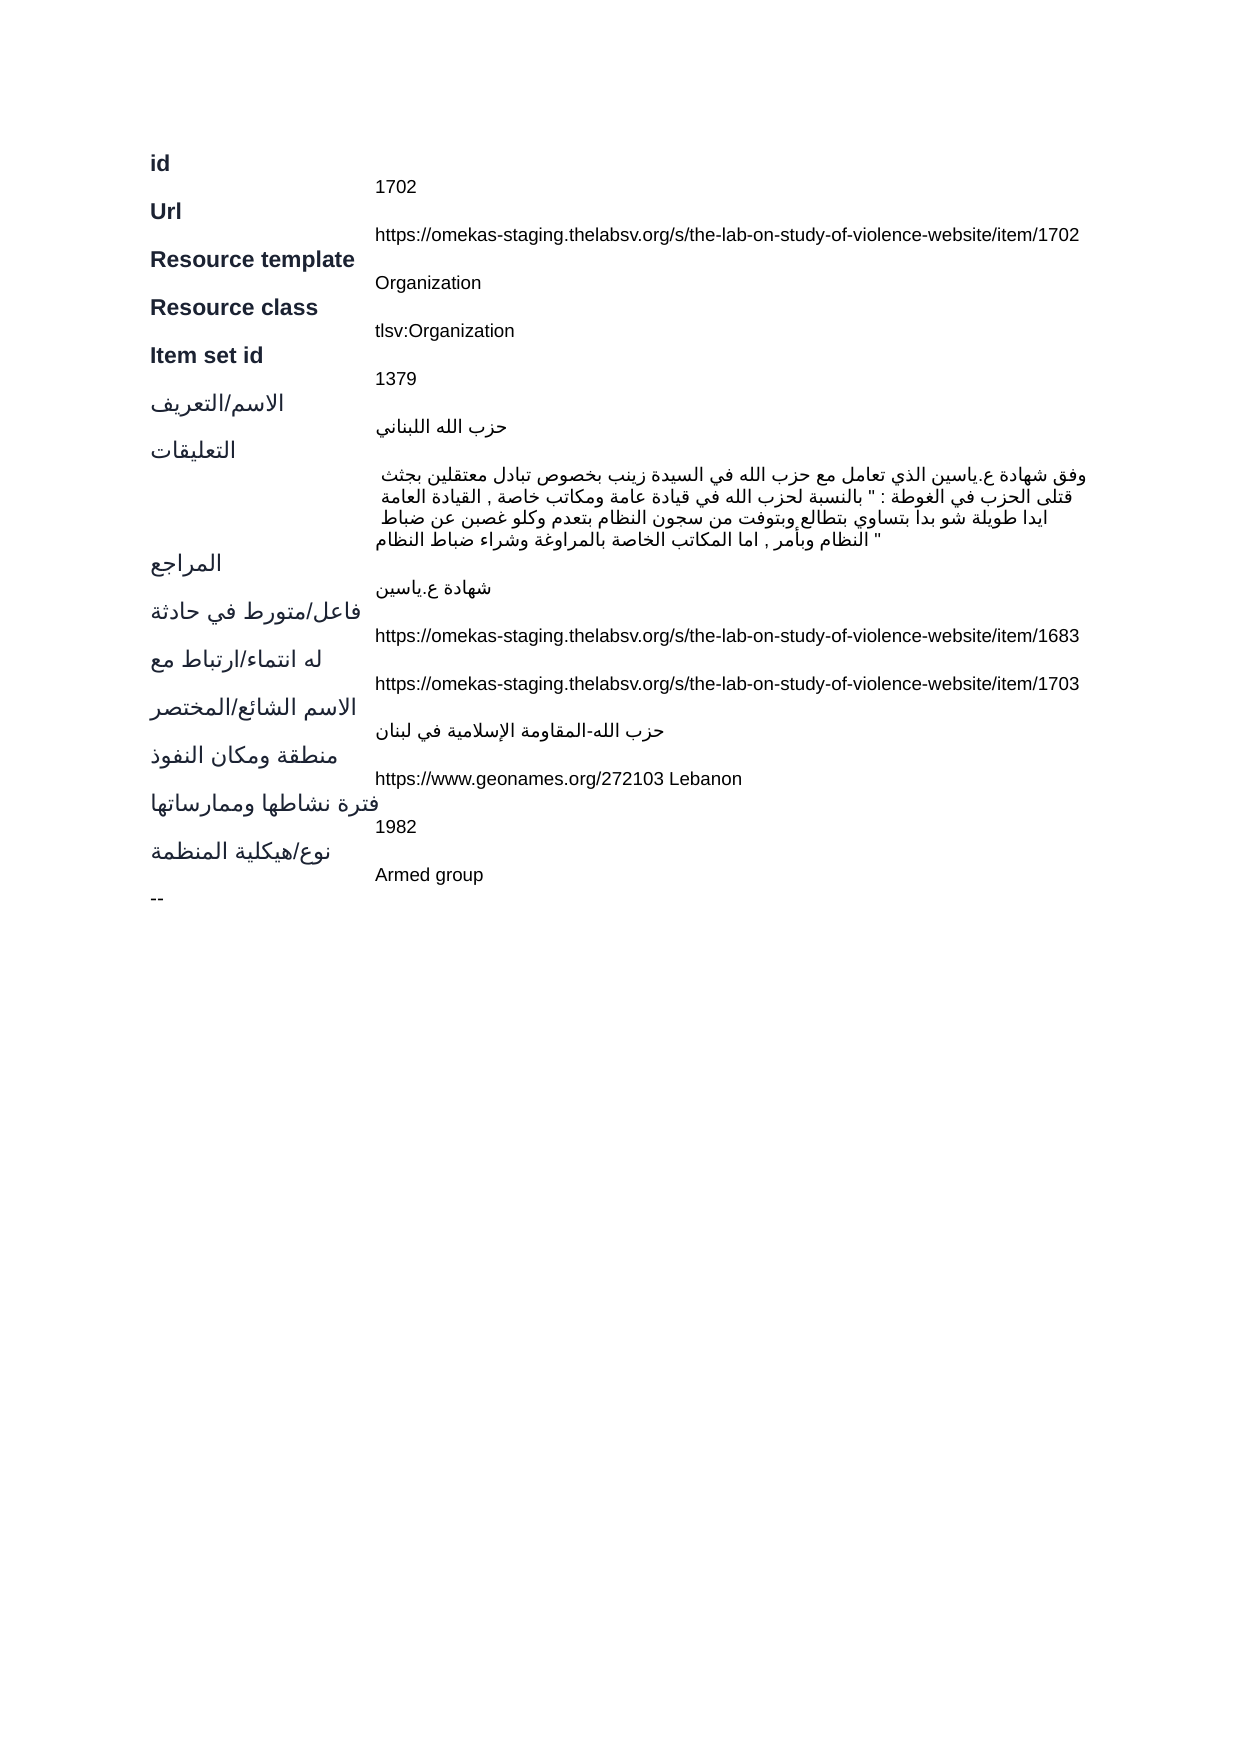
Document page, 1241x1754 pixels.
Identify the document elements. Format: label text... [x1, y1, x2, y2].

text 1702 [375, 176, 1090, 198]
text Resource class [150, 294, 1090, 320]
text Armed group [375, 864, 1090, 886]
text له انتماء/ارتباط مع [150, 646, 1090, 672]
text Organization [375, 272, 1090, 294]
text 1379 [375, 368, 1090, 389]
text id [150, 150, 1090, 176]
text وفق شهادة ع.ياسين الذي تعامل مع حزب الله في السيدة زينب بخصوص تبادل معتقلين بجثث قتلى الحزب في الغوطة : " بالنسبة لحزب الله في قيادة عامة ومكاتب خاصة , القيادة العامة ايدا طويلة شو بدا بتساوي بتطالع وبتوفت من سجون النظام بتعدم وكلو غصبن عن ضباط النظام وبأمر , اما المكاتب الخاصة بالمراوغة وشراء ضباط النظام " [375, 464, 1090, 550]
text 1982 [375, 816, 1090, 838]
text الاسم الشائع/المختصر [150, 694, 1090, 720]
text Url [150, 198, 1090, 224]
text المراجع [150, 550, 1090, 576]
text tlsv:Organization [375, 320, 1090, 342]
text التعليقات [150, 437, 1090, 464]
text شهادة ع.ياسين [375, 576, 1090, 598]
text الاسم/التعريف [150, 389, 1090, 416]
text Item set id [150, 342, 1090, 368]
text حزب الله اللبناني [375, 416, 1090, 437]
text https://www.geonames.org/272103 Lebanon [375, 768, 1090, 790]
text https://omekas-staging.thelabsv.org/s/the-lab-on-study-of-violence-website/item/1683 [375, 624, 1090, 646]
text Resource template [150, 246, 1090, 272]
text -- [150, 886, 1090, 909]
text حزب الله-المقاومة الإسلامية في لبنان [375, 720, 1090, 742]
text منطقة ومكان النفوذ [150, 742, 1090, 768]
text فترة نشاطها وممارساتها [150, 790, 1090, 816]
text فاعل/متورط في حادثة [150, 598, 1090, 624]
text نوع/هيكلية المنظمة [150, 838, 1090, 864]
text https://omekas-staging.thelabsv.org/s/the-lab-on-study-of-violence-website/item/1702 [375, 224, 1090, 246]
text https://omekas-staging.thelabsv.org/s/the-lab-on-study-of-violence-website/item/1703 [375, 672, 1090, 694]
